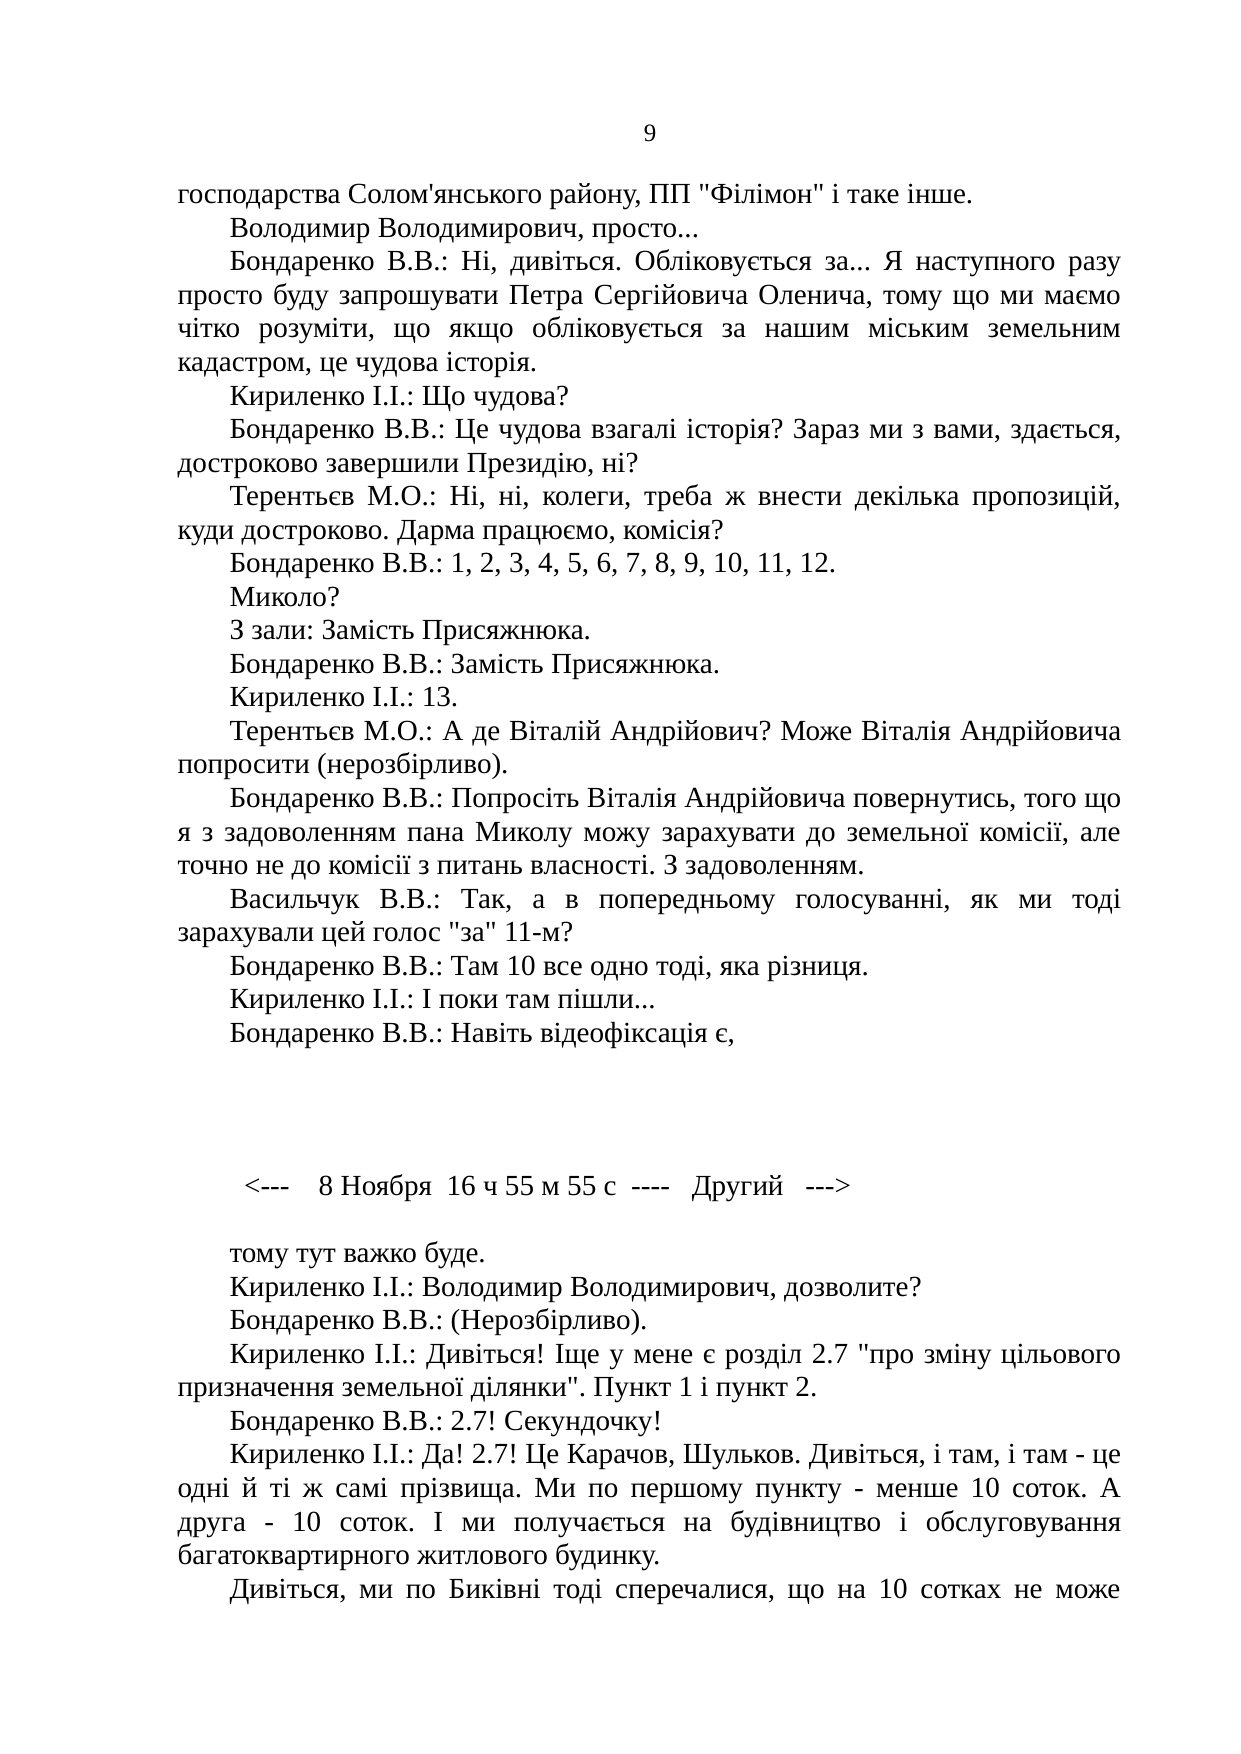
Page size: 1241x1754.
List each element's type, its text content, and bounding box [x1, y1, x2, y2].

text Терентьєв М.О.: Ні, ні, колеги, треба ж внести декілька пропозицій, куди достроково. Дарма працюємо, комісія? [177, 478, 1122, 545]
text <--- 8 Ноября 16 ч 55 м 55 с ---- Другий ---> [177, 1168, 1122, 1202]
text Бондаренко В.В.: 1, 2, 3, 4, 5, 6, 7, 8, 9, 10, 11, 12. [177, 545, 1122, 579]
text Кириленко І.І.: Що чудова? [177, 378, 1122, 411]
text Терентьєв М.О.: А де Віталій Андрійович? Може Віталія Андрійовича попросити (нерозбірливо). [177, 713, 1122, 780]
text Дивіться, ми по Биківні тоді сперечалися, що на 10 сотках не може [177, 1571, 1122, 1604]
text Бондаренко В.В.: 2.7! Секундочку! [177, 1403, 1122, 1437]
text Бондаренко В.В.: (Нерозбірливо). [177, 1302, 1122, 1336]
text Кириленко І.І.: Дивіться! Іще у мене є розділ 2.7 "про зміну цільового призначення земельної ділянки". Пункт 1 і пункт 2. [177, 1336, 1122, 1403]
text Бондаренко В.В.: Замість Присяжнюка. [177, 646, 1122, 679]
text Володимир Володимирович, просто... [177, 210, 1122, 243]
text Кириленко І.І.: І поки там пішли... [177, 981, 1122, 1015]
text Бондаренко В.В.: Це чудова взагалі історія? Зараз ми з вами, здається, достроково завершили Президію, ні? [177, 411, 1122, 478]
text Бондаренко В.В.: Ні, дивіться. Обліковується за... Я наступного разу просто буду запрошувати Петра Сергійовича Оленича, тому що ми маємо чітко розуміти, що якщо обліковується за нашим міським земельним кадастром, це чудова історія. [177, 243, 1122, 378]
text Кириленко І.І.: Да! 2.7! Це Карачов, Шульков. Дивіться, і там, і там - це одні й ті ж самі прізвища. Ми по першому пункту - менше 10 соток. А друга - 10 соток. І ми получається на будівництво і обслуговування багатоквартирного житлового будинку. [177, 1437, 1122, 1571]
text Бондаренко В.В.: Там 10 все одно тоді, яка різниця. [177, 948, 1122, 981]
text Бондаренко В.В.: Навіть відеофіксація є, [177, 1015, 1122, 1048]
text тому тут важко буде. [177, 1235, 1122, 1269]
text господарства Солом'янського району, ПП "Філімон" і таке інше. [177, 176, 1122, 210]
text З зали: Замість Присяжнюка. [177, 612, 1122, 646]
text Бондаренко В.В.: Попросіть Віталія Андрійовича повернутись, того що я з задоволенням пана Миколу можу зарахувати до земельної комісії, але точно не до комісії з питань власності. З задоволенням. [177, 780, 1122, 881]
text Васильчук В.В.: Так, а в попередньому голосуванні, як ми тоді зарахували цей голос "за" 11-м? [177, 881, 1122, 948]
text Миколо? [177, 579, 1122, 612]
text Кириленко І.І.: Володимир Володимирович, дозволите? [177, 1269, 1122, 1302]
text Кириленко І.І.: 13. [177, 679, 1122, 713]
